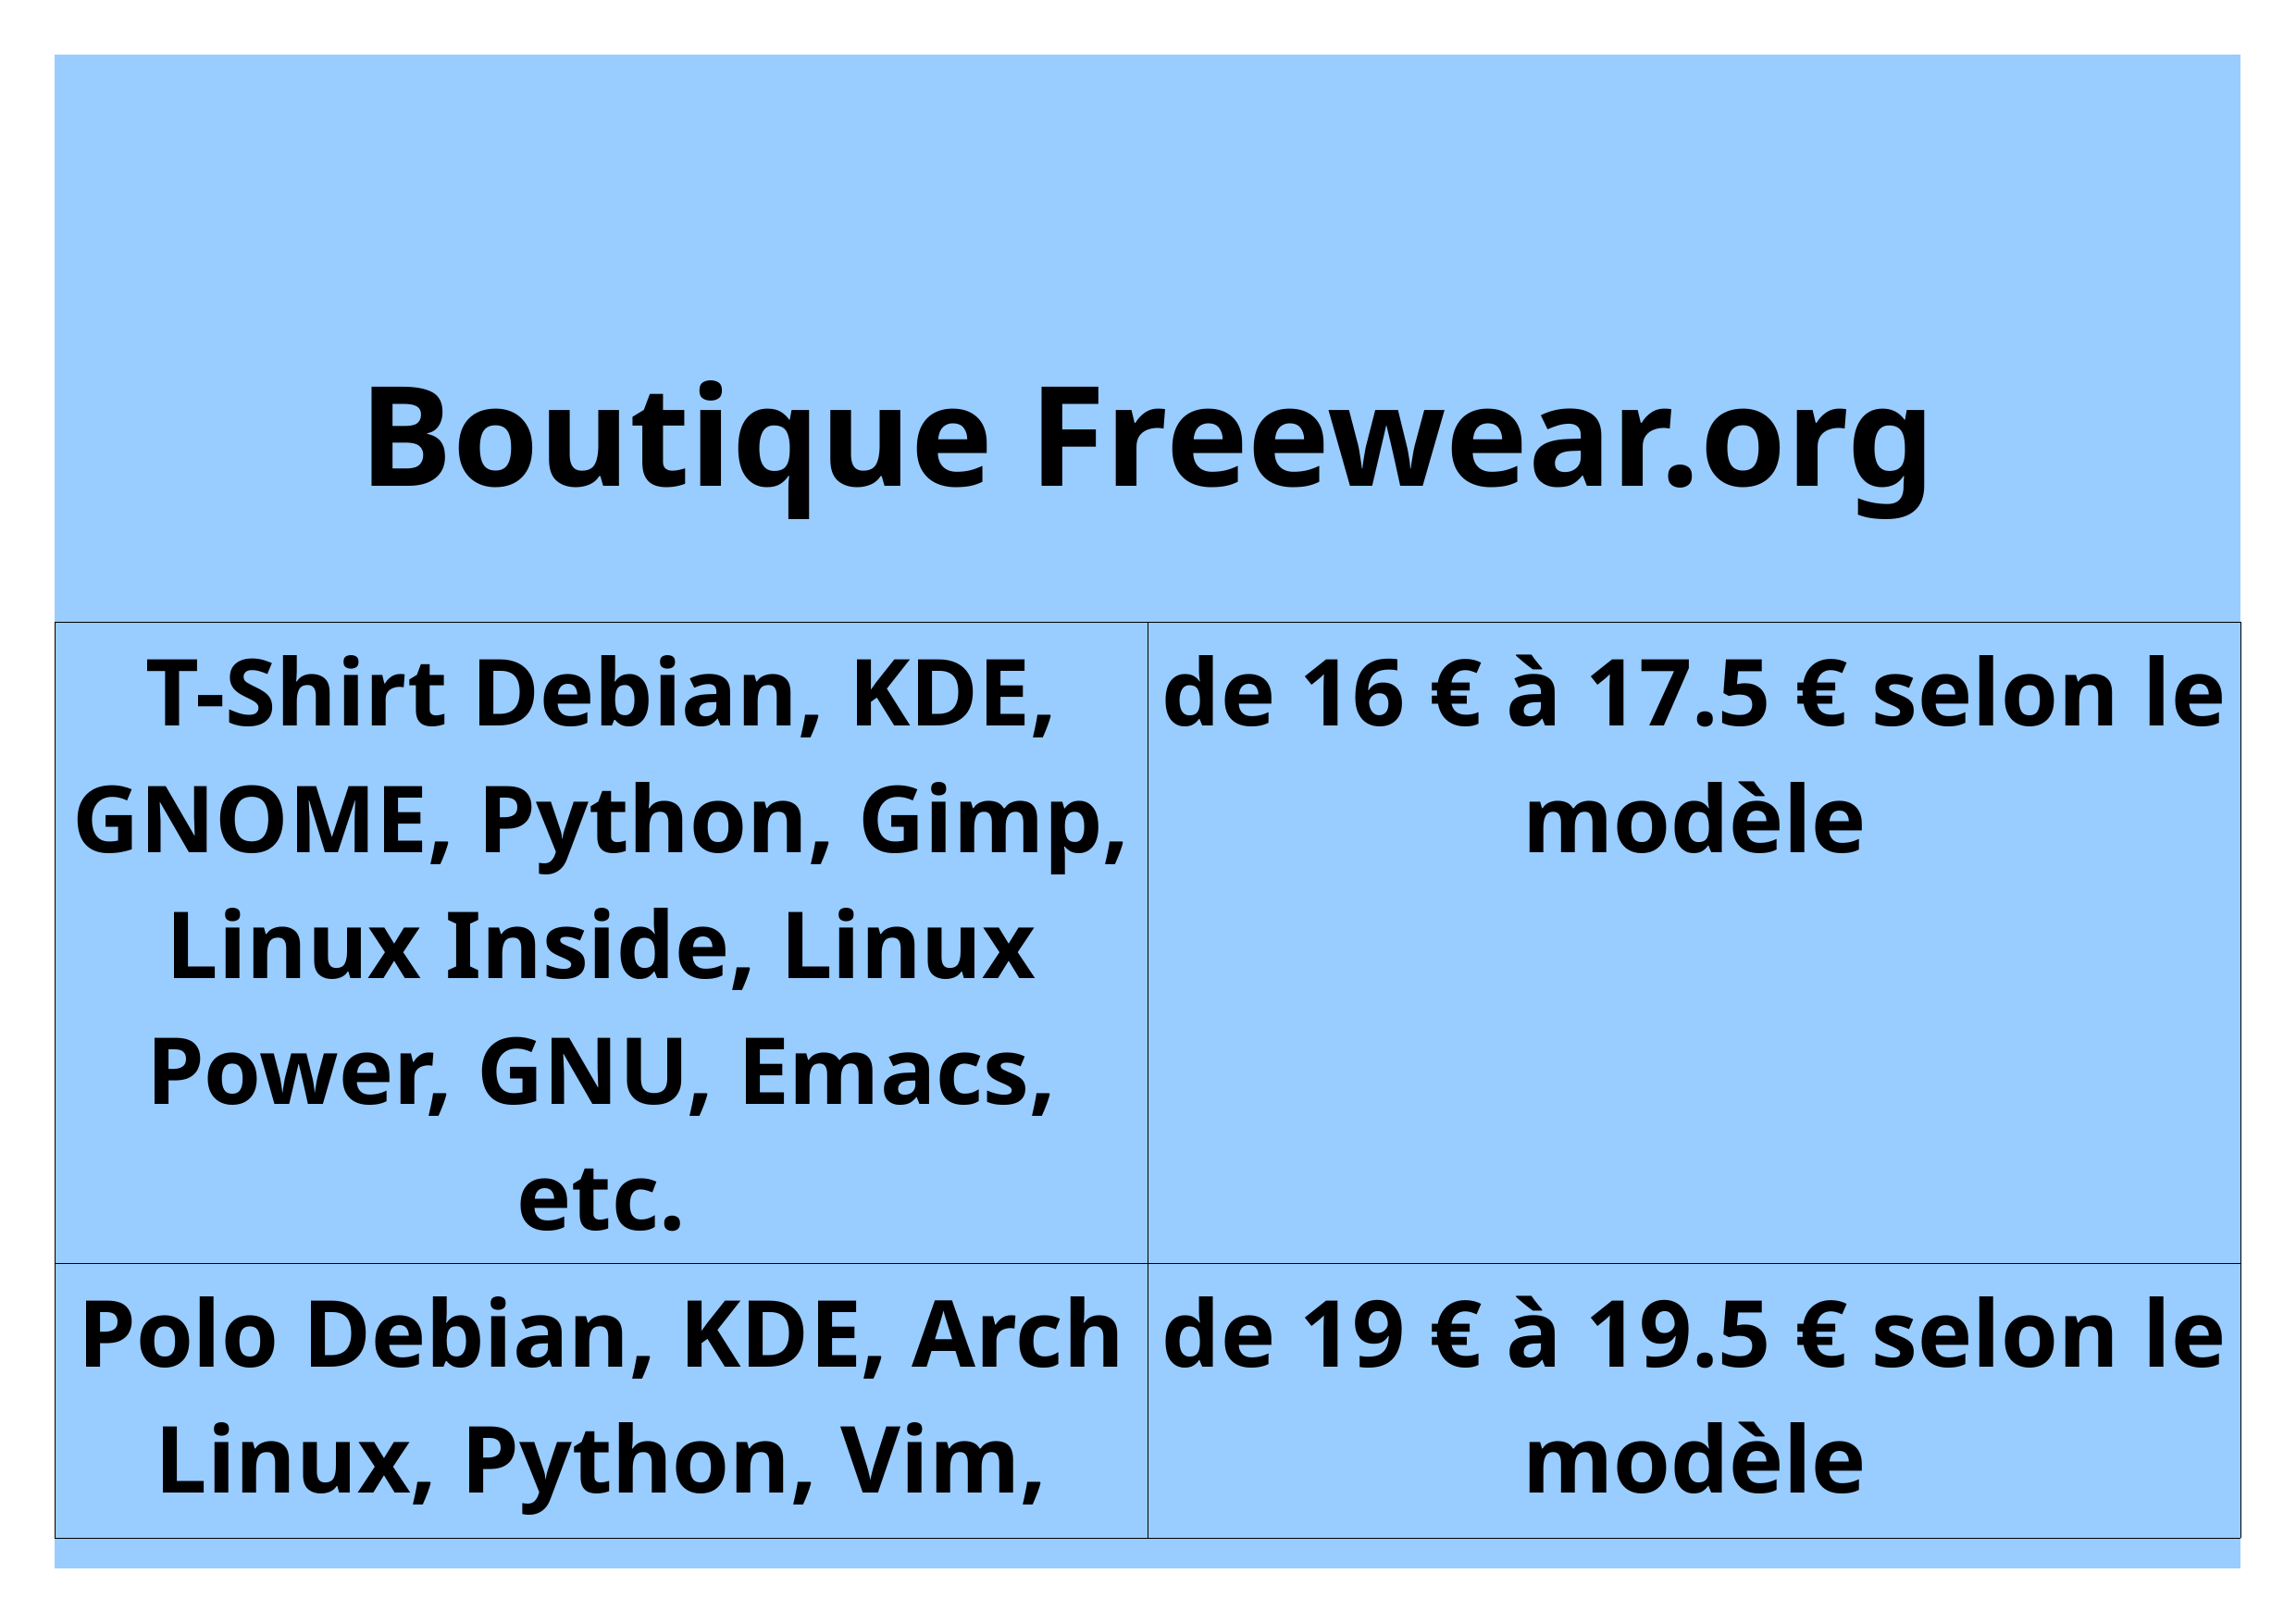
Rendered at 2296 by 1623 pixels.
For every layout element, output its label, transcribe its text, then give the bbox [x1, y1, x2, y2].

table_header de 16 € à 17.5 € selon le modèle [1148, 623, 2240, 1263]
table_cell de 19 € à 19.5 € selon le modèle [1148, 1264, 2240, 1538]
table_header T-Shirt Debian, KDE, GNOME, Python, Gimp, Linux Inside, Linux Power, GNU, Emacs, etc. [56, 623, 1148, 1263]
text Boutique Freewear.org [55, 339, 2240, 527]
table_cell Polo Debian, KDE, Arch Linux, Python, Vim, [56, 1264, 1148, 1538]
